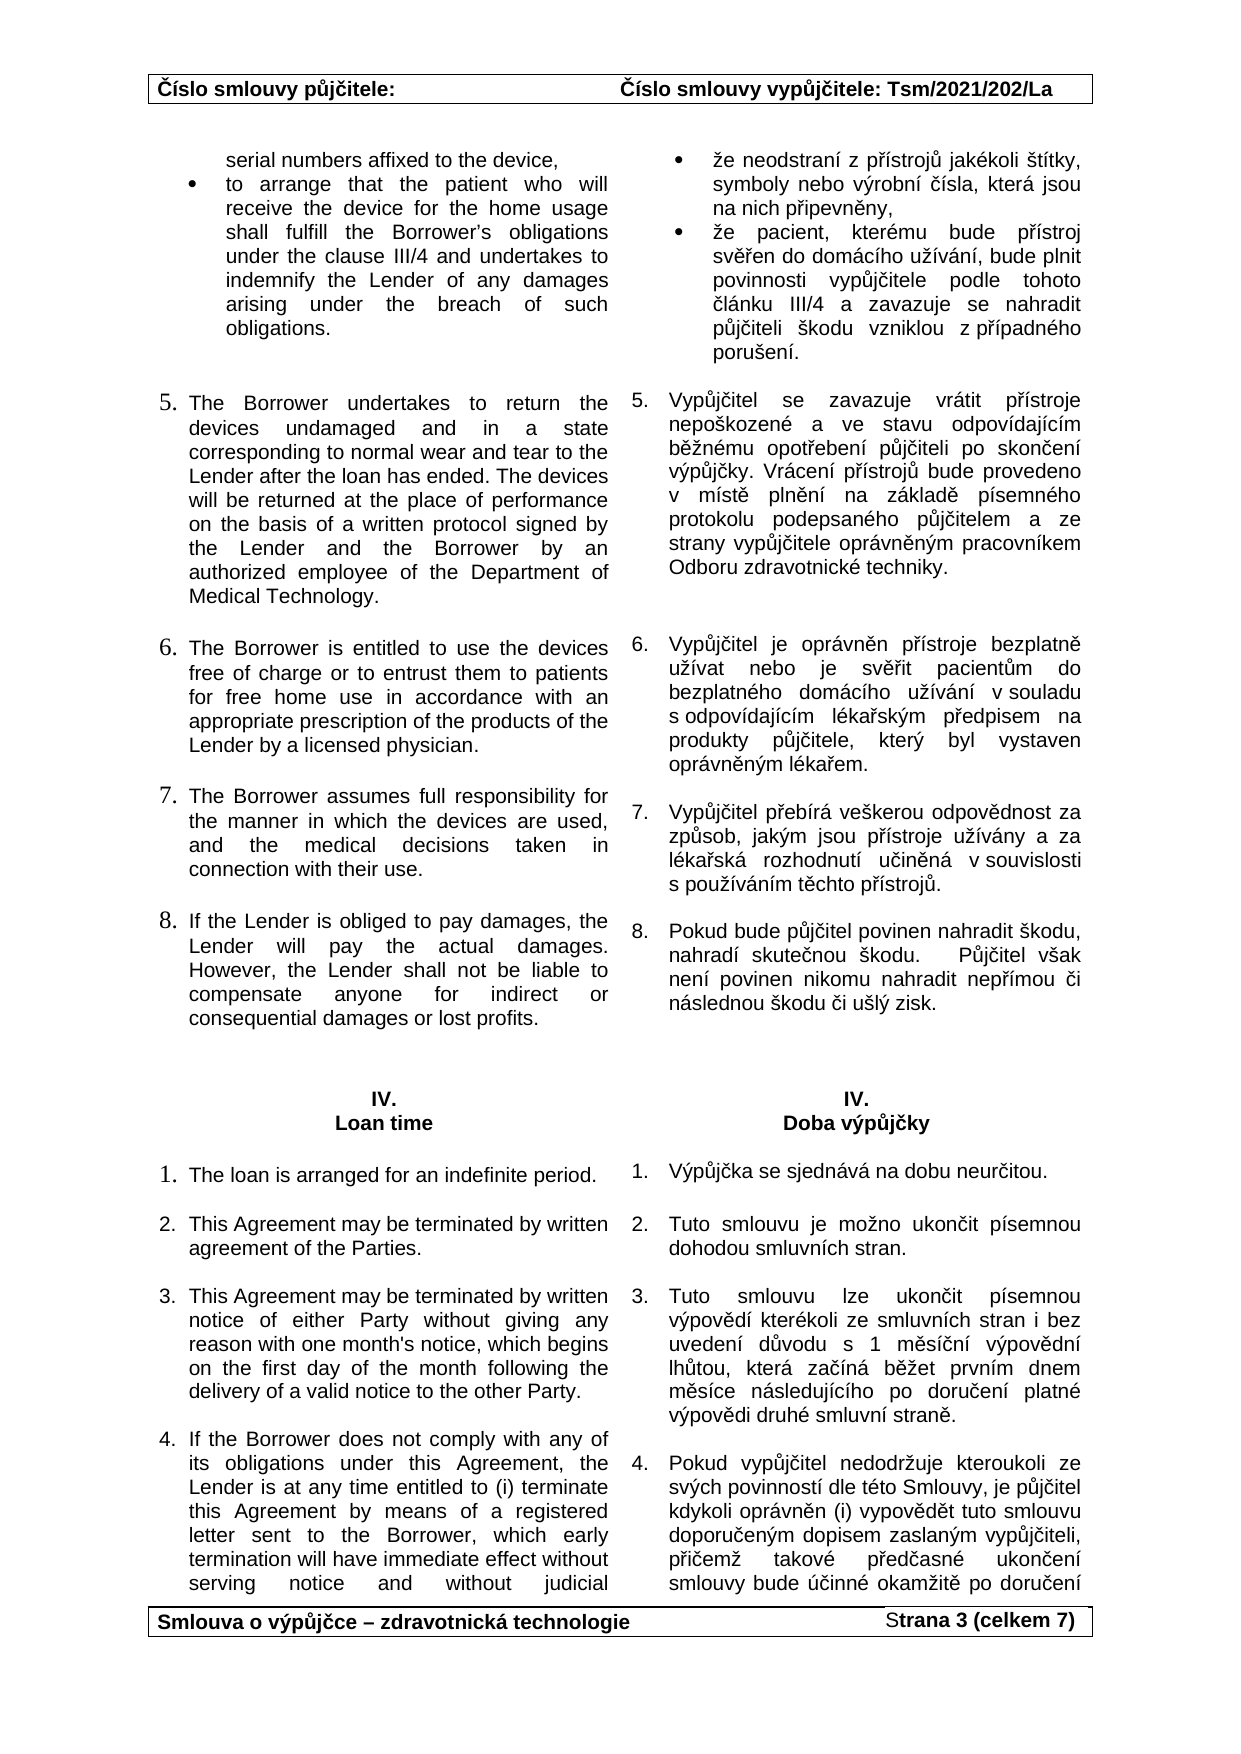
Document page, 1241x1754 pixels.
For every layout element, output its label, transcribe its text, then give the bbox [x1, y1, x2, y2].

table_cell The Borrower undertakes: to use the device in accordance with this Agreement, legal regulations and operating instructions and familiarization provided under Art. III/3. to use the device in a regular manner and in accordance with its agreed purpose and to protect the device from damage, loss or destruction, not to sell, transfer, rent, move or otherwise provide and enable use of any device to any third party, other than the patient who received the device from the Borrower and who has been duly familiarized with the device and the operating instructions, not to remove any labels, symbols or serial numbers affixed to the device, to arrange that the patient who will receive the device for the home usage shall fulfill the Borrower’s obligations under the clause III/4 and undertakes to indemnify the Lender of any damages arising under the breach of such obligations. [148, 148, 620, 387]
table_cell Výpůjčka se sjednává na dobu neurčitou. [620, 1159, 1093, 1212]
table_cell The Borrower is entitled to use the devices free of charge or to entrust them to patients for free home use in accordance with an appropriate prescription of the products of the Lender by a licensed physician. The Borrower assumes full responsibility for the manner in which the devices are used, and the medical decisions taken in connection with their use. If the Lender is obliged to pay damages, the Lender will pay the actual damages. However, the Lender shall not be liable to compensate anyone for indirect or consequential damages or lost profits. [148, 632, 620, 1087]
table_cell This Agreement may be terminated by written agreement of the Parties. [148, 1212, 620, 1283]
table_cell Tuto smlouvu je možno ukončit písemnou dohodou smluvních stran. [620, 1212, 1093, 1283]
table_cell IV. Doba výpůjčky [620, 1087, 1093, 1159]
table_cell 5. Vypůjčitel se zavazuje vrátit přístroje nepoškozené a ve stavu odpovídajícím běžnému opotřebení půjčiteli po skončení výpůjčky. Vrácení přístrojů bude provedeno v místě plnění na základě písemného protokolu podepsaného půjčitelem a ze strany vypůjčitele oprávněným pracovníkem Odboru zdravotnické techniky. [620, 388, 1093, 632]
table_cell The loan is arranged for an indefinite period. [148, 1159, 620, 1212]
table_cell IV. Loan time [148, 1087, 620, 1159]
table_cell 4. Vypůjčitel se zavazuje: užívat přístroje v souladu s touto smlouvou, právními předpisy a návodem k obsluze a seznámením provedeným dle čl. III/3, užívat přístroje řádně a v souladu s dohodnutým účelem a chránit přístroj před poškozením, ztrátou nebo zničením, že přístroje neprodá, nepřevede, nepronajme, nepřemístí ani jakýmkoli jiným způsobem neumožní jejich užívání třetí osobě mimo pacienta, kterému byl přístroj svěřen vypůjčitelem do užívání a který byl řádně seznámen s použitím přístroje a návodem k obsluze, že neodstraní z přístrojů jakékoli štítky, symboly nebo výrobní čísla, která jsou na nich připevněny, že pacient, kterému bude přístroj svěřen do domácího užívání, bude plnit povinnosti vypůjčitele podle tohoto článku III/4 a zavazuje se nahradit půjčiteli škodu vzniklou z případného porušení. [620, 148, 1093, 387]
table_cell This Agreement may be terminated by written notice of either Party without giving any reason with one month's notice, which begins on the first day of the month following the delivery of a valid notice to the other Party. If the Borrower does not comply with any of its obligations under this Agreement, the Lender is at any time entitled to (i) terminate this Agreement by means of a registered letter sent to the Borrower, which early termination will have immediate effect without serving notice and without judicial [148, 1284, 620, 1595]
table_cell The Borrower undertakes to return the devices undamaged and in a state corresponding to normal wear and tear to the Lender after the loan has ended. The devices will be returned at the place of performance on the basis of a written protocol signed by the Lender and the Borrower by an authorized employee of the Department of Medical Technology. [148, 388, 620, 632]
table_cell Tuto smlouvu lze ukončit písemnou výpovědí kterékoli ze smluvních stran i bez uvedení důvodu s 1 měsíční výpovědní lhůtou, která začíná běžet prvním dnem měsíce následujícího po doručení platné výpovědi druhé smluvní straně. Pokud vypůjčitel nedodržuje kteroukoli ze svých povinností dle této Smlouvy, je půjčitel kdykoli oprávněn (i) vypovědět tuto smlouvu doporučeným dopisem zaslaným vypůjčiteli, přičemž takové předčasné ukončení smlouvy bude účinné okamžitě po doručení [620, 1284, 1093, 1595]
table_cell Vypůjčitel je oprávněn přístroje bezplatně užívat nebo je svěřit pacientům do bezplatného domácího užívání v souladu s odpovídajícím lékařským předpisem na produkty půjčitele, který byl vystaven oprávněným lékařem. Vypůjčitel přebírá veškerou odpovědnost za způsob, jakým jsou přístroje užívány a za lékařská rozhodnutí učiněná v souvislosti s používáním těchto přístrojů. Pokud bude půjčitel povinen nahradit škodu, nahradí skutečnou škodu. Půjčitel však není povinen nikomu nahradit nepřímou či následnou škodu či ušlý zisk. [620, 632, 1093, 1087]
